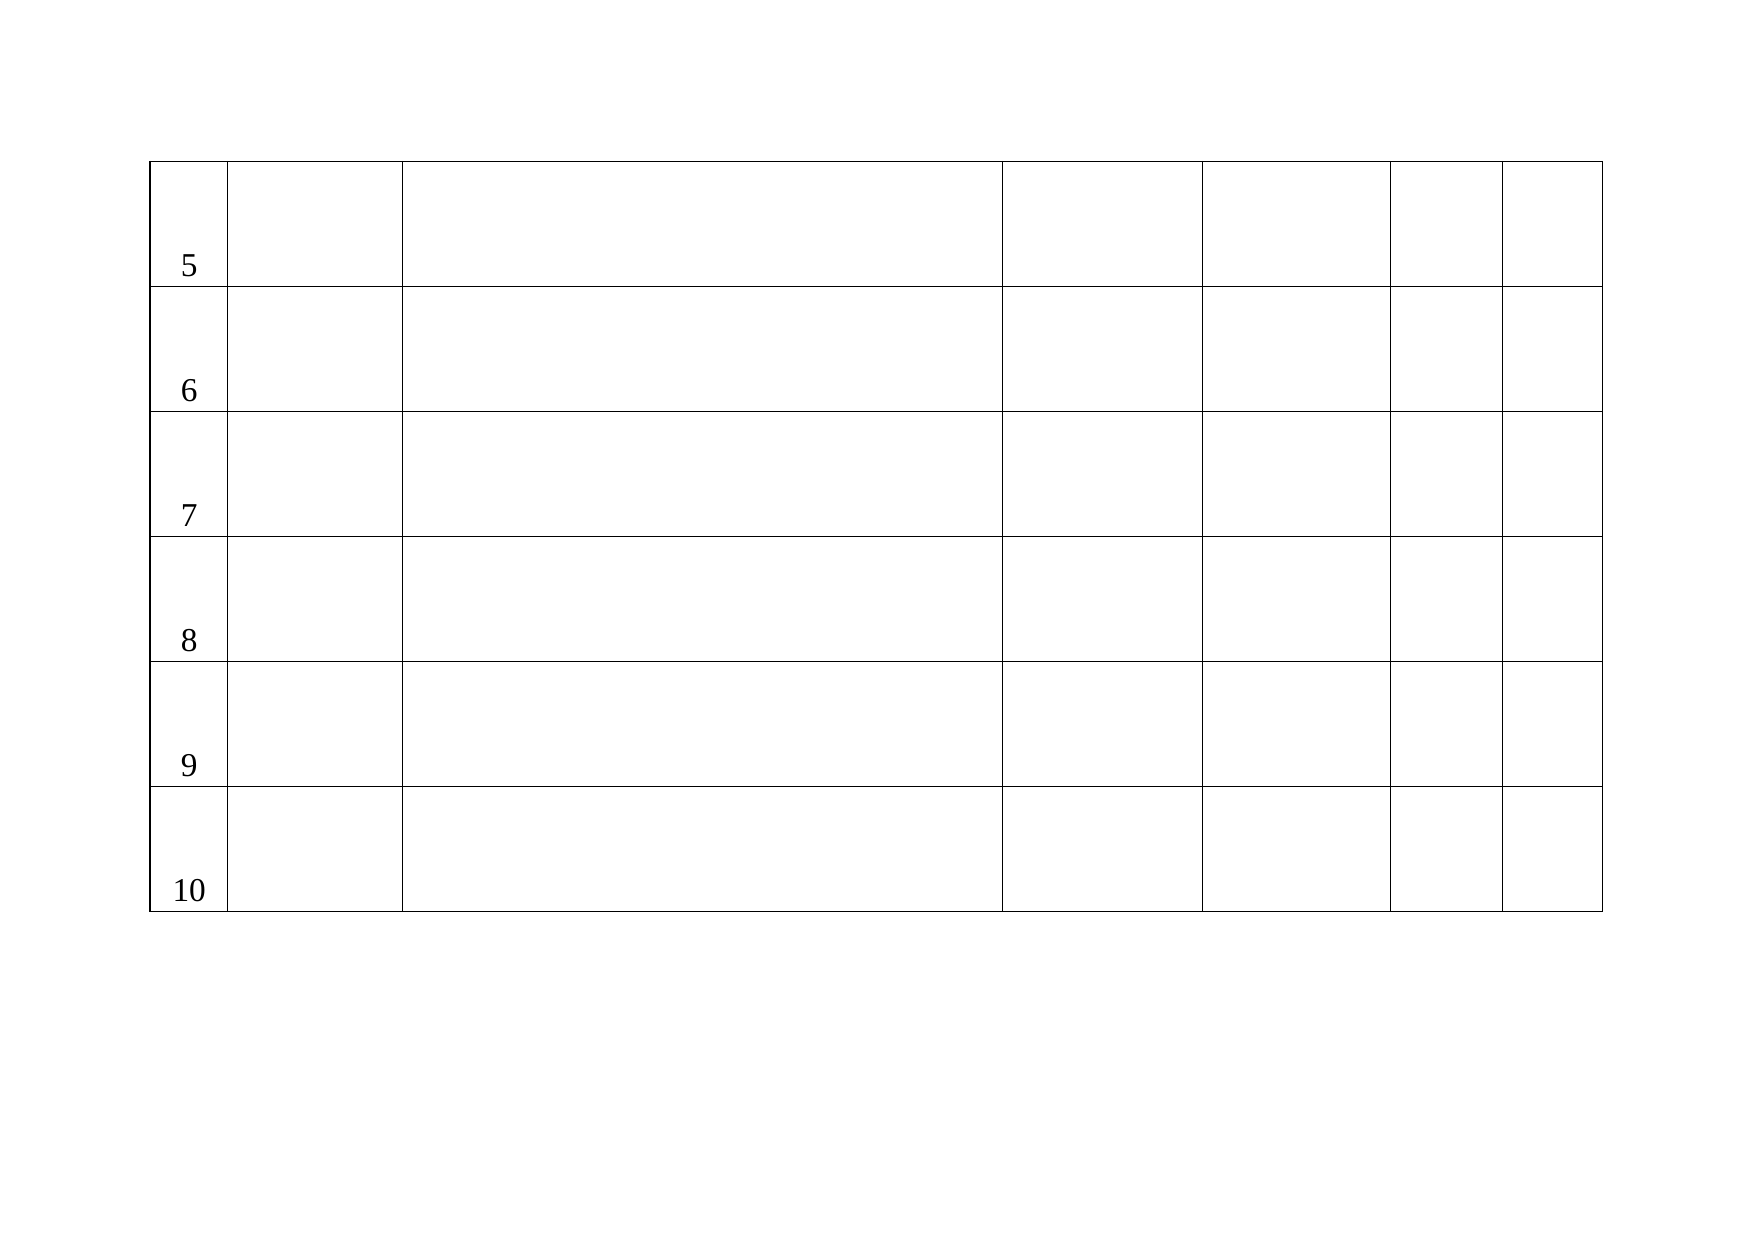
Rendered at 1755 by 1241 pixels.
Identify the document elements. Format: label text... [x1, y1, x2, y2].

table_cell [1203, 662, 1390, 786]
table_cell 6 [151, 287, 227, 411]
table_cell [1503, 162, 1602, 286]
table_cell [1391, 787, 1502, 911]
table_cell [1203, 537, 1390, 661]
table_cell [1503, 287, 1602, 411]
table_cell [403, 787, 1002, 911]
table_cell [1003, 537, 1202, 661]
table_cell [1503, 787, 1602, 911]
table_cell 9 [151, 662, 227, 786]
table_cell 7 [151, 412, 227, 536]
table_cell [1391, 412, 1502, 536]
table_cell [1391, 662, 1502, 786]
table_cell [1003, 287, 1202, 411]
table_cell [1503, 662, 1602, 786]
table_cell [228, 537, 402, 661]
table_cell [1391, 287, 1502, 411]
table_cell [1503, 537, 1602, 661]
table_cell [1203, 162, 1390, 286]
table_cell [1003, 412, 1202, 536]
table_cell [1391, 162, 1502, 286]
table_cell [1203, 787, 1390, 911]
table_cell [1003, 162, 1202, 286]
table_cell 8 [151, 537, 227, 661]
table_cell [1203, 287, 1390, 411]
table_cell [403, 537, 1002, 661]
table_cell [1391, 537, 1502, 661]
table_cell [403, 412, 1002, 536]
table_cell 10 [151, 787, 227, 911]
table_cell [1003, 787, 1202, 911]
table_cell [228, 412, 402, 536]
table_cell [1503, 412, 1602, 536]
table_cell [1003, 662, 1202, 786]
table_cell [228, 287, 402, 411]
table_cell [228, 162, 402, 286]
table_cell [403, 287, 1002, 411]
table_cell [228, 787, 402, 911]
table_cell [403, 662, 1002, 786]
table_cell [403, 162, 1002, 286]
table_cell [228, 662, 402, 786]
table_cell 5 [151, 162, 227, 286]
table_cell [1203, 412, 1390, 536]
